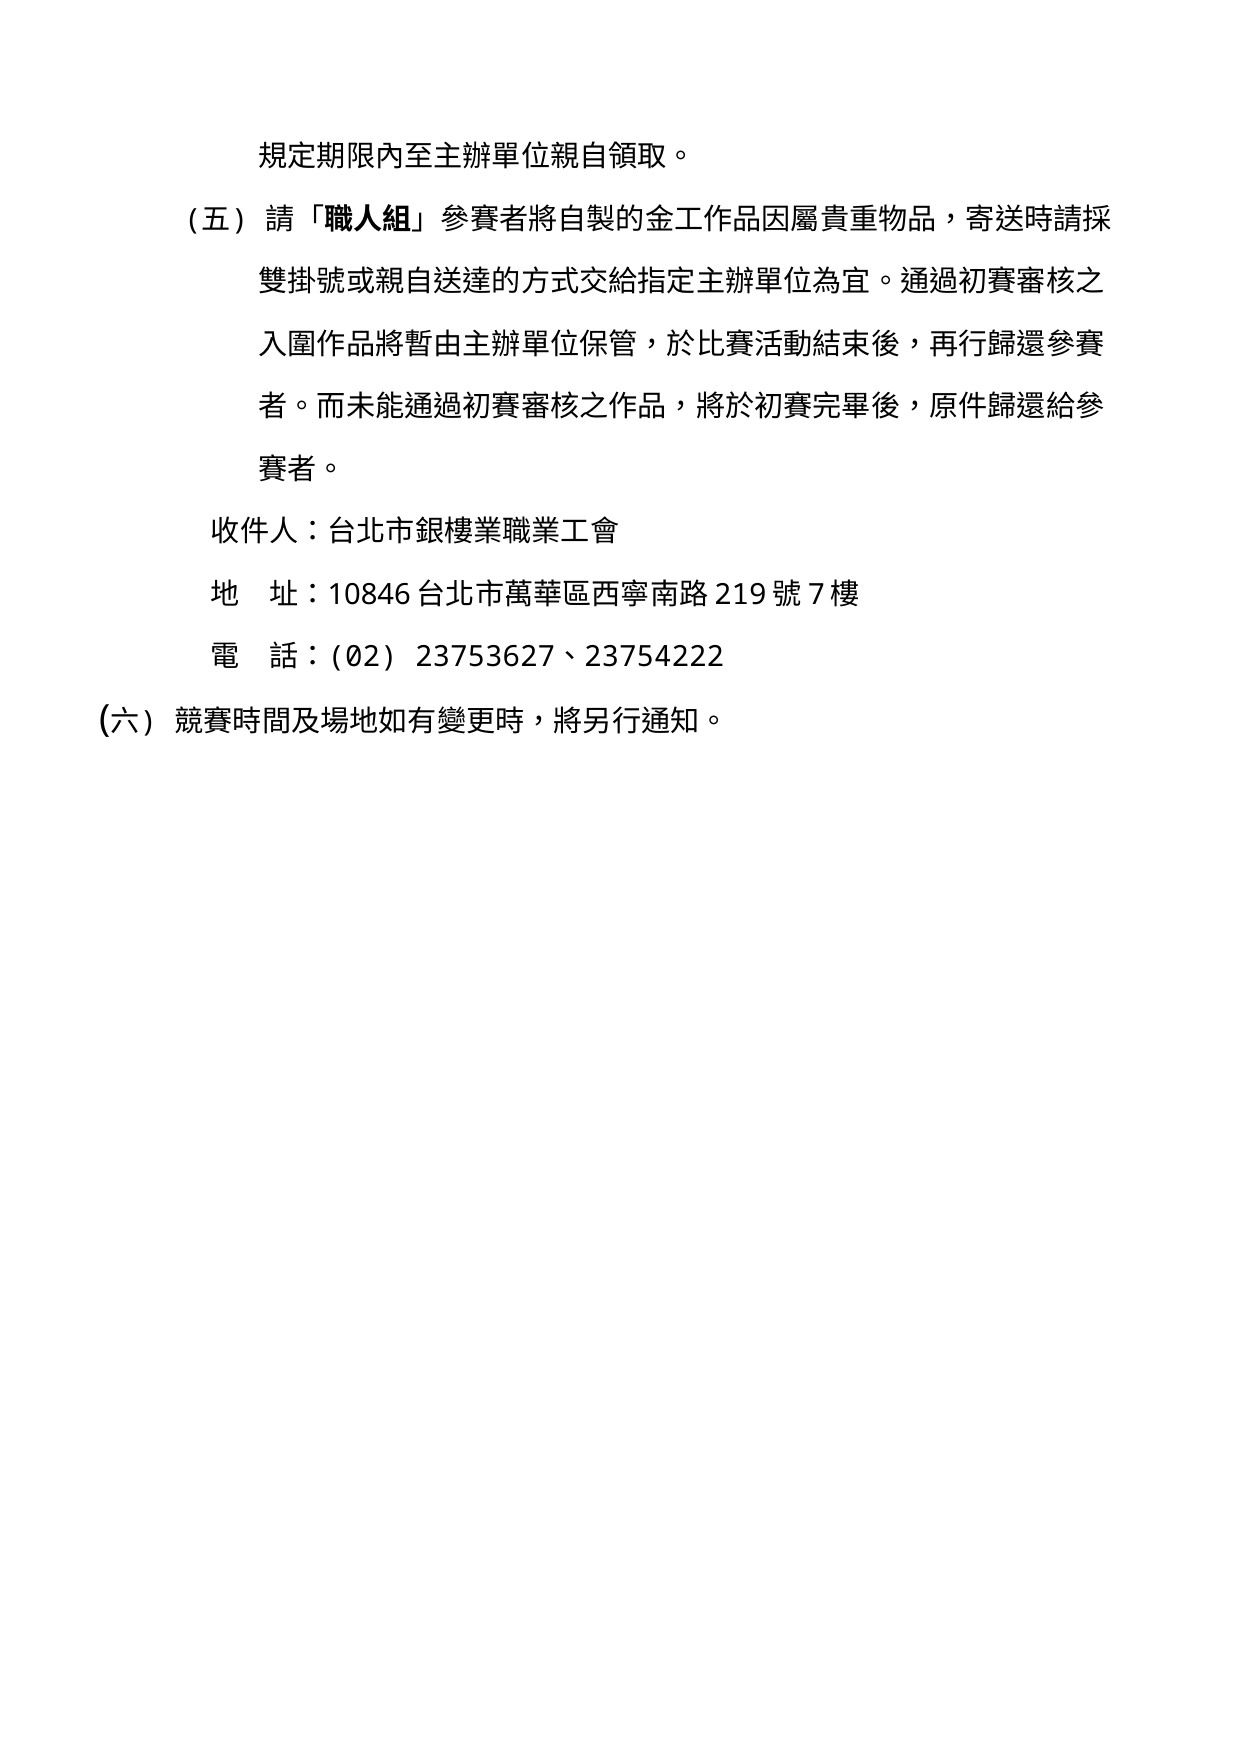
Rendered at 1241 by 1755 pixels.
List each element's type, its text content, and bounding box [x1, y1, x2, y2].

text 電 話：(02) 23753627、23754222 [112, 612, 1128, 675]
text 地 址：10846台北市萬華區西寧南路219號7樓 [112, 550, 1128, 612]
text 規定期限內至主辦單位親自領取。 [184, 112, 1128, 175]
text (六) 競賽時間及場地如有變更時，將另行通知。 [99, 675, 1128, 737]
text 收件人：台北市銀樓業職業工會 [112, 487, 1128, 550]
text (五) 請「職人組」參賽者將自製的金工作品因屬貴重物品，寄送時請採雙掛號或親自送達的方式交給指定主辦單位為宜。通過初賽審核之入圍作品將暫由主辦單位保管，於比賽活動結束後，再行歸還參賽者。而未能通過初賽審核之作品，將於初賽完畢後，原件歸還給參賽者。 [184, 175, 1128, 487]
